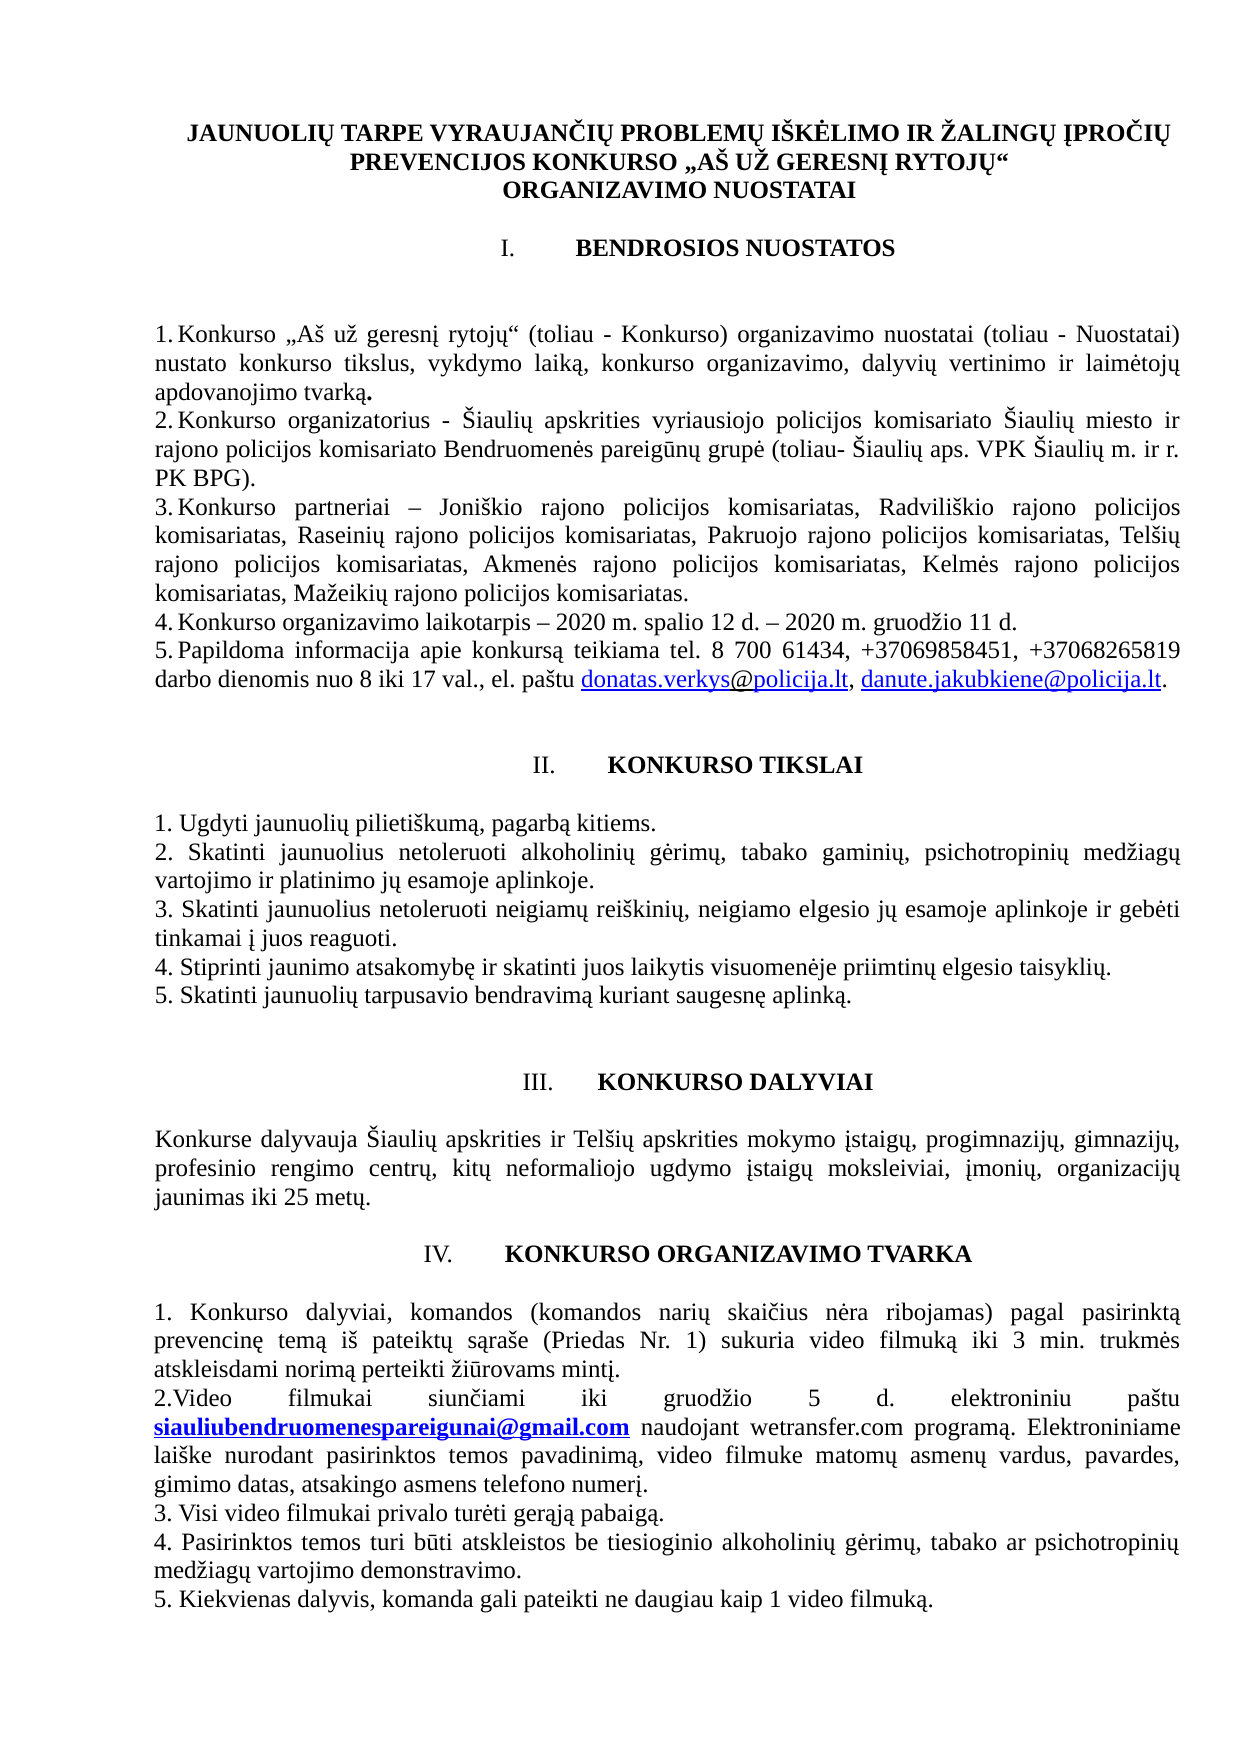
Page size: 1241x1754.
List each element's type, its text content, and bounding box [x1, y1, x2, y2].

list Konkurso organizatorius - Šiaulių apskrities vyriausiojo policijos komisariato Šiaulių miesto ir rajono policijos komisariato Bendruomenės pareigūnų grupė (toliau- Šiaulių aps. VPK Šiaulių m. ir r. PK BPG). [154, 406, 1181, 492]
list Konkurso organizavimo laikotarpis – 2020 m. spalio 12 d. – 2020 m. gruodžio 11 d. [177, 607, 1181, 636]
list [215, 1067, 522, 1096]
text 1. Konkurso dalyviai, komandos (komandos narių skaičius nėra ribojamas) pagal pasirinktą prevencinę temą iš pateiktų sąraše (Priedas Nr. 1) sukuria video filmuką iki 3 min. trukmės atskleisdami norimą perteikti žiūrovams mintį. [153, 1297, 1181, 1383]
text 2.Video filmukai siunčiami iki gruodžio 5 d. elektroniniu paštu siauliubendruomenespareigunai@gmail.com naudojant wetransfer.com programą. Elektroniniame laiške nurodant pasirinktos temos pavadinimą, video filmuke matomų asmenų vardus, pavardes, gimimo datas, atsakingo asmens telefono numerį. [153, 1383, 1181, 1498]
list Konkurso „Aš už geresnį rytojų“ (toliau - Konkurso) organizavimo nuostatai (toliau - Nuostatai) nustato konkurso tikslus, vykdymo laiką, konkurso organizavimo, dalyvių vertinimo ir laimėtojų apdovanojimo tvarką. [154, 319, 1181, 406]
list BENDROSIOS NUOSTATOS [575, 233, 1181, 262]
text 2. Skatinti jaunuolius netoleruoti alkoholinių gėrimų, tabako gaminių, psichotropinių medžiagų vartojimo ir platinimo jų esamoje aplinkoje. [154, 837, 1181, 894]
list KONKURSO DALYVIAI [597, 1067, 1181, 1096]
text 1. Ugdyti jaunuolių pilietiškumą, pagarbą kitiems. [148, 808, 1181, 837]
text 3. Visi video filmukai privalo turėti gerąją pabaigą. [153, 1498, 1181, 1527]
list [215, 751, 533, 779]
list Papildoma informacija apie konkursą teikiama tel. 8 700 61434, +37069858451, +37068265819 darbo dienomis nuo 8 iki 17 val., el. paštu donatas.verkys@policija.lt, danute.jakubkiene@policija.lt. [154, 636, 1181, 693]
list KONKURSO ORGANIZAVIMO TVARKA [498, 1239, 1181, 1268]
text Konkurse dalyvauja Šiaulių apskrities ir Telšių apskrities mokymo įstaigų, progimnazijų, gimnazijų, profesinio rengimo centrų, kitų neformaliojo ugdymo įstaigų moksleiviai, įmonių, organizacijų jaunimas iki 25 metų. [154, 1124, 1181, 1211]
list [215, 1239, 423, 1268]
text 4. Stiprinti jaunimo atsakomybę ir skatinti juos laikytis visuomenėje priimtinų elgesio taisyklių. [154, 952, 1181, 981]
list [215, 233, 500, 262]
list Konkurso partneriai – Joniškio rajono policijos komisariatas, Radviliškio rajono policijos komisariatas, Raseinių rajono policijos komisariatas, Pakruojo rajono policijos komisariatas, Telšių rajono policijos komisariatas, Akmenės rajono policijos komisariatas, Kelmės rajono policijos komisariatas, Mažeikių rajono policijos komisariatas. [154, 492, 1181, 607]
text 3. Skatinti jaunuolius netoleruoti neigiamų reiškinių, neigiamo elgesio jų esamoje aplinkoje ir gebėti tinkamai į juos reaguoti. [154, 894, 1181, 952]
text JAUNUOLIŲ TARPE VYRAUJANČIŲ PROBLEMŲ IŠKĖLIMO IR ŽALINGŲ ĮPROČIŲ PREVENCIJOS KONKURSO „AŠ UŽ GERESNĮ RYTOJŲ“ [177, 118, 1181, 176]
text 4. Pasirinktos temos turi būti atskleistos be tiesioginio alkoholinių gėrimų, tabako ar psichotropinių medžiagų vartojimo demonstravimo. [153, 1527, 1181, 1584]
text ORGANIZAVIMO NUOSTATAI [177, 176, 1181, 204]
text 5. Skatinti jaunuolių tarpusavio bendravimą kuriant saugesnę aplinką. [154, 981, 1181, 1009]
list KONKURSO TIKSLAI [607, 751, 1181, 779]
text 5. Kiekvienas dalyvis, komanda gali pateikti ne daugiau kaip 1 video filmuką. [153, 1584, 1181, 1613]
